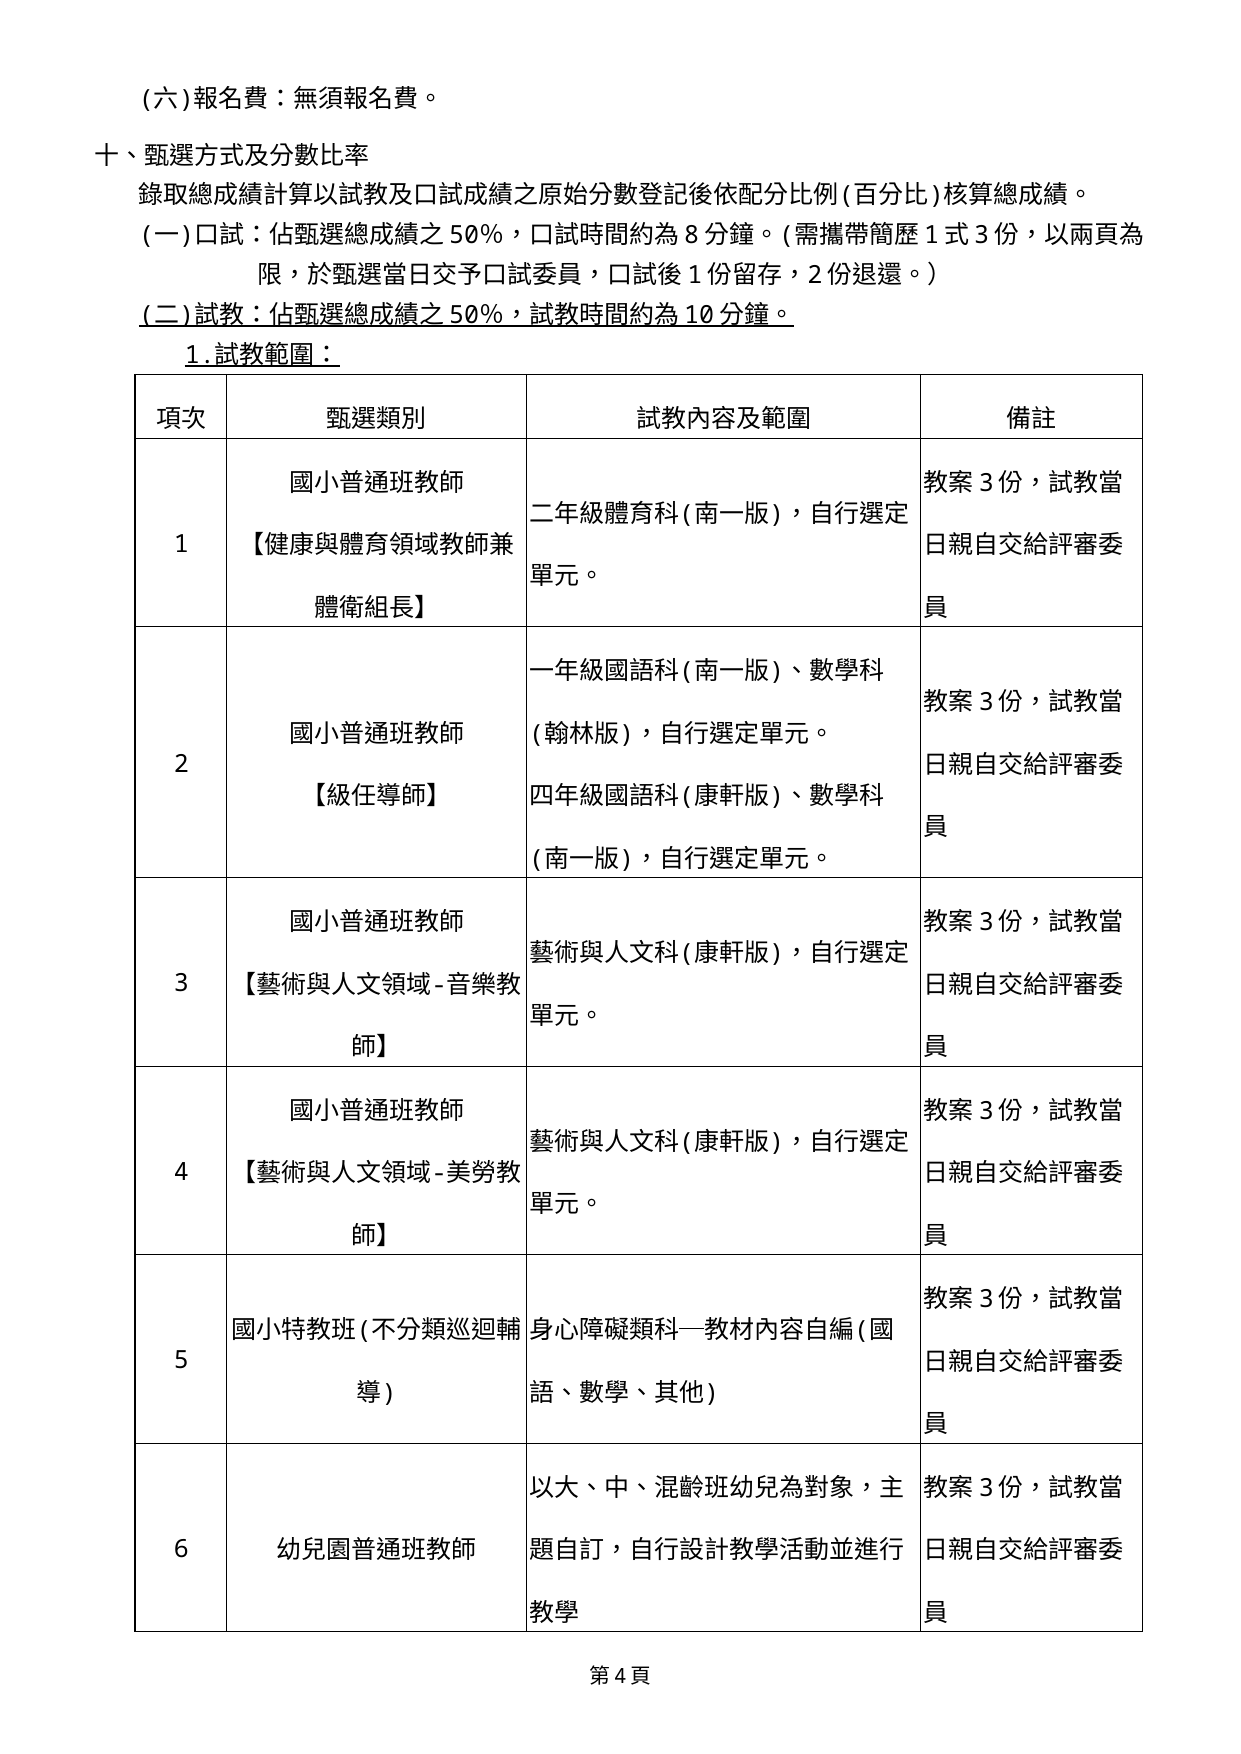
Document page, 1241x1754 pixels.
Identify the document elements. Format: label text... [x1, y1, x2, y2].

table_cell 國小普通班教師 【健康與體育領域教師兼體衛組長】 [227, 439, 526, 626]
table_cell 以大、中、混齡班幼兒為對象，主題自訂，自行設計教學活動並進行教學 [527, 1444, 920, 1631]
table_cell 教案3份，試教當日親自交給評審委員 [921, 1444, 1142, 1631]
table_cell 教案3份，試教當日親自交給評審委員 [921, 627, 1142, 877]
table_cell 4 [136, 1067, 226, 1254]
table_header 甄選類別 [227, 375, 526, 437]
text (六)報名費：無須報名費。 [139, 78, 1146, 114]
table_cell 1 [136, 439, 226, 626]
table_header 試教內容及範圍 [527, 375, 920, 437]
table_cell 藝術與人文科(康軒版)，自行選定單元。 [527, 1067, 920, 1254]
table_cell 一年級國語科(南一版)、數學科(翰林版)，自行選定單元。 四年級國語科(康軒版)、數學科(南一版)，自行選定單元。 [527, 627, 920, 877]
text 1.試教範圍： [94, 334, 1146, 370]
table_cell 幼兒園普通班教師 [227, 1444, 526, 1631]
table_header 項次 [136, 375, 226, 437]
table_cell 國小普通班教師 【藝術與人文領域-美勞教師】 [227, 1067, 526, 1254]
table_header 備註 [921, 375, 1142, 437]
table_cell 身心障礙類科─教材內容自編(國語、數學、其他) [527, 1255, 920, 1443]
table_cell 教案3份，試教當日親自交給評審委員 [921, 1067, 1142, 1254]
table_cell 二年級體育科(南一版)，自行選定單元。 [527, 439, 920, 626]
table_cell 3 [136, 878, 226, 1066]
table_cell 國小特教班(不分類巡迴輔導) [227, 1255, 526, 1443]
table_cell 教案3份，試教當日親自交給評審委員 [921, 1255, 1142, 1443]
text (一)口試：佔甄選總成績之50％，口試時間約為8分鐘。(需攜帶簡歷1式3份，以兩頁為限，於甄選當日交予口試委員，口試後1份留存，2份退還。） [139, 215, 1146, 291]
table_cell 5 [136, 1255, 226, 1443]
table_cell 2 [136, 627, 226, 877]
table_cell 國小普通班教師 【級任導師】 [227, 627, 526, 877]
table_cell 教案3份，試教當日親自交給評審委員 [921, 439, 1142, 626]
text 錄取總成績計算以試教及口試成績之原始分數登記後依配分比例(百分比)核算總成績。 [139, 175, 1146, 211]
table_cell 教案3份，試教當日親自交給評審委員 [921, 878, 1142, 1066]
table_cell 6 [136, 1444, 226, 1631]
text 十、甄選方式及分數比率 [94, 135, 1146, 171]
text (二)試教：佔甄選總成績之50％，試教時間約為10分鐘。 [139, 294, 1146, 331]
table_cell 國小普通班教師 【藝術與人文領域-音樂教師】 [227, 878, 526, 1066]
table_cell 藝術與人文科(康軒版)，自行選定單元。 [527, 878, 920, 1066]
